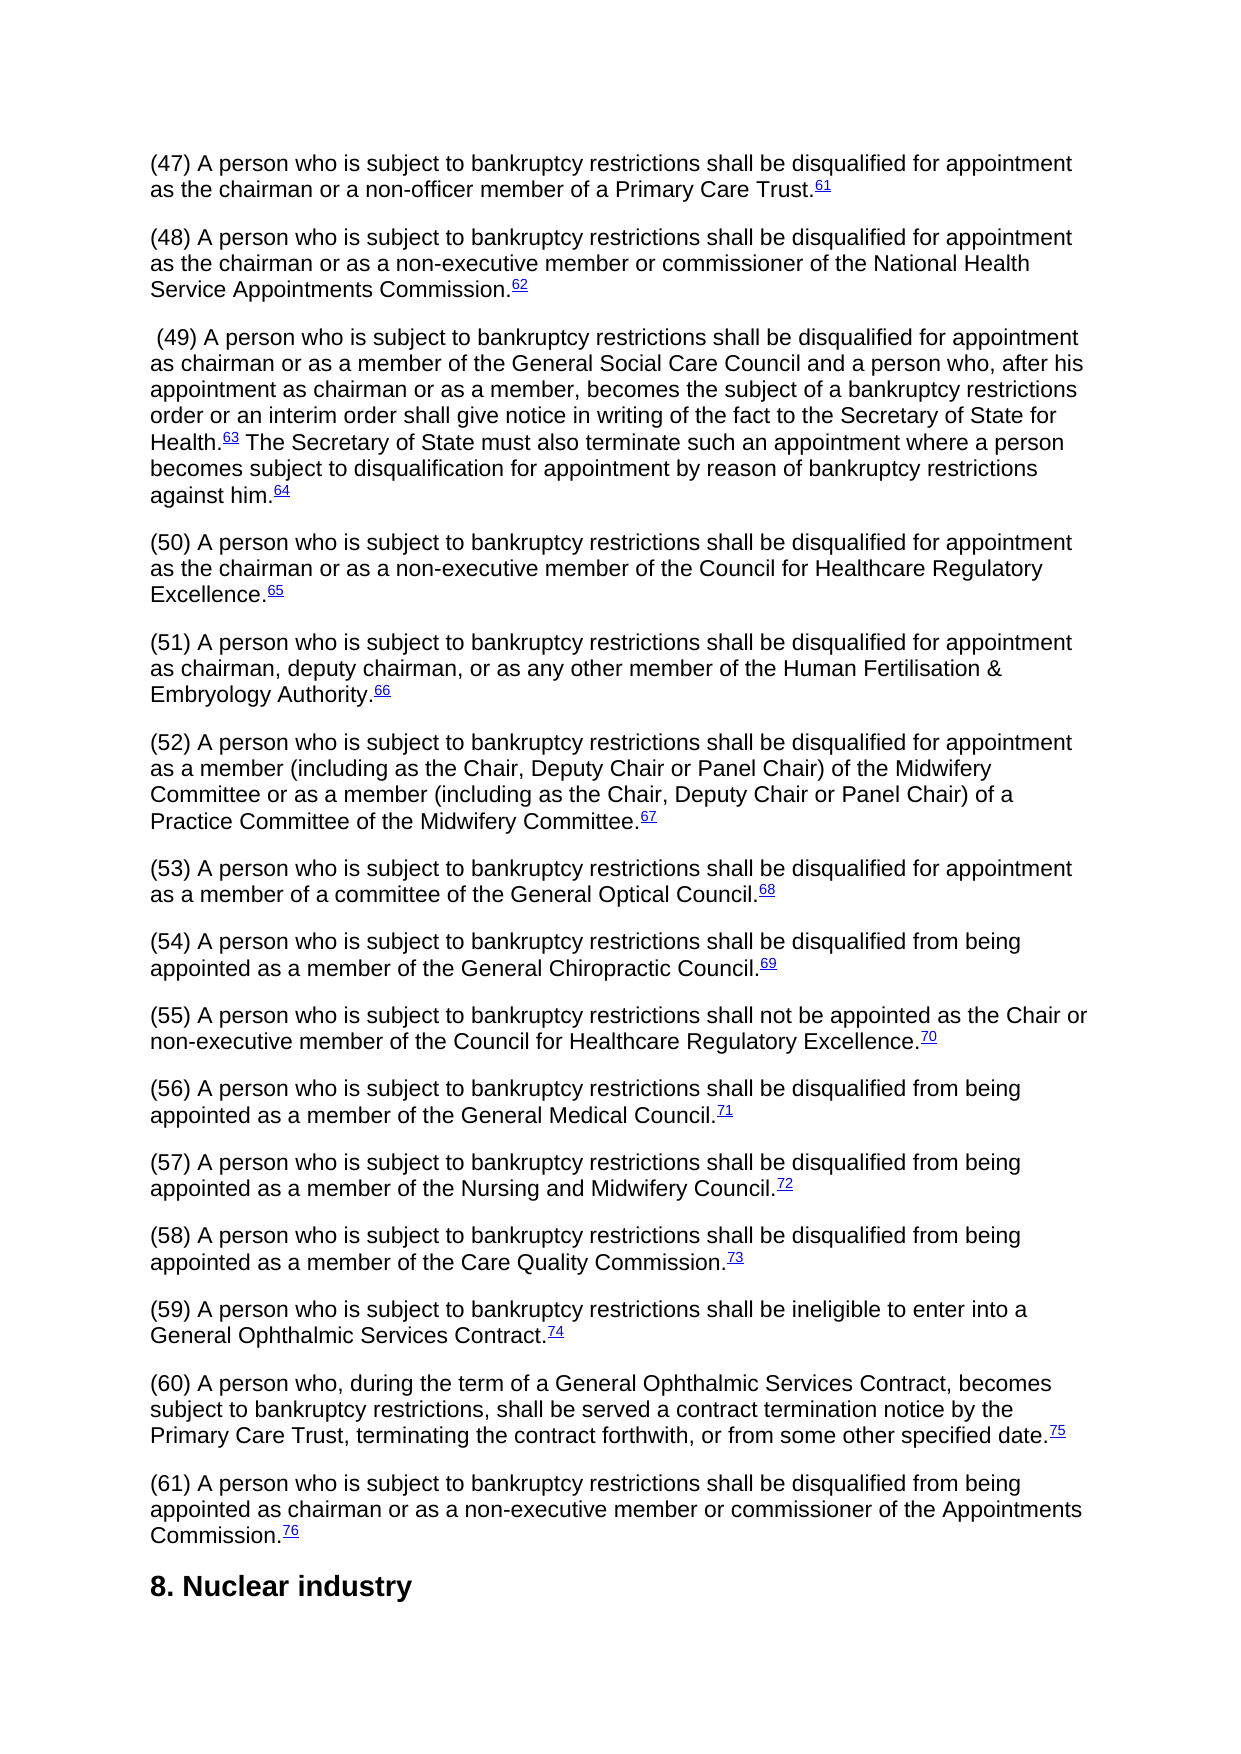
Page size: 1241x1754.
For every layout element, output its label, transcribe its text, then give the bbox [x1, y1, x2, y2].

text (53) A person who is subject to bankruptcy restrictions shall be disqualified for appointment as a member of a committee of the General Optical Council.68 [150, 855, 1090, 907]
text (50) A person who is subject to bankruptcy restrictions shall be disqualified for appointment as the chairman or as a non-executive member of the Council for Healthcare Regulatory Excellence.65 [150, 529, 1090, 608]
text (61) A person who is subject to bankruptcy restrictions shall be disqualified from being appointed as chairman or as a non-executive member or commissioner of the Appointments Commission.76 [150, 1469, 1090, 1548]
subtitle 8. Nuclear industry [150, 1569, 1090, 1603]
text (49) A person who is subject to bankruptcy restrictions shall be disqualified for appointment as chairman or as a member of the General Social Care Council and a person who, after his appointment as chairman or as a member, becomes the subject of a bankruptcy restrictions order or an interim order shall give notice in writing of the fact to the Secretary of State for Health.63 The Secretary of State must also terminate such an appointment where a person becomes subject to disqualification for appointment by reason of bankruptcy restrictions against him.64 [150, 323, 1090, 508]
text (48) A person who is subject to bankruptcy restrictions shall be disqualified for appointment as the chairman or as a non-executive member or commissioner of the National Health Service Appointments Commission.62 [150, 223, 1090, 303]
text (56) A person who is subject to bankruptcy restrictions shall be disqualified from being appointed as a member of the General Medical Council.71 [150, 1075, 1090, 1128]
text (58) A person who is subject to bankruptcy restrictions shall be disqualified from being appointed as a member of the Care Quality Commission.73 [150, 1222, 1090, 1275]
text (60) A person who, during the term of a General Ophthalmic Services Contract, becomes subject to bankruptcy restrictions, shall be served a contract termination notice by the Primary Care Trust, terminating the contract forthwith, or from some other specified date.75 [150, 1369, 1090, 1449]
text (57) A person who is subject to bankruptcy restrictions shall be disqualified from being appointed as a member of the Nursing and Midwifery Council.72 [150, 1149, 1090, 1202]
text (54) A person who is subject to bankruptcy restrictions shall be disqualified from being appointed as a member of the General Chiropractic Council.69 [150, 928, 1090, 981]
text (51) A person who is subject to bankruptcy restrictions shall be disqualified for appointment as chairman, deputy chairman, or as any other member of the Human Fertilisation & Embryology Authority.66 [150, 629, 1090, 708]
text (55) A person who is subject to bankruptcy restrictions shall not be appointed as the Chair or non-executive member of the Council for Healthcare Regulatory Excellence.70 [150, 1002, 1090, 1054]
text (47) A person who is subject to bankruptcy restrictions shall be disqualified for appointment as the chairman or a non-officer member of a Primary Care Trust.61 [150, 150, 1090, 203]
text (59) A person who is subject to bankruptcy restrictions shall be ineligible to enter into a General Ophthalmic Services Contract.74 [150, 1296, 1090, 1349]
text (52) A person who is subject to bankruptcy restrictions shall be disqualified for appointment as a member (including as the Chair, Deputy Chair or Panel Chair) of the Midwifery Committee or as a member (including as the Chair, Deputy Chair or Panel Chair) of a Practice Committee of the Midwifery Committee.67 [150, 728, 1090, 834]
